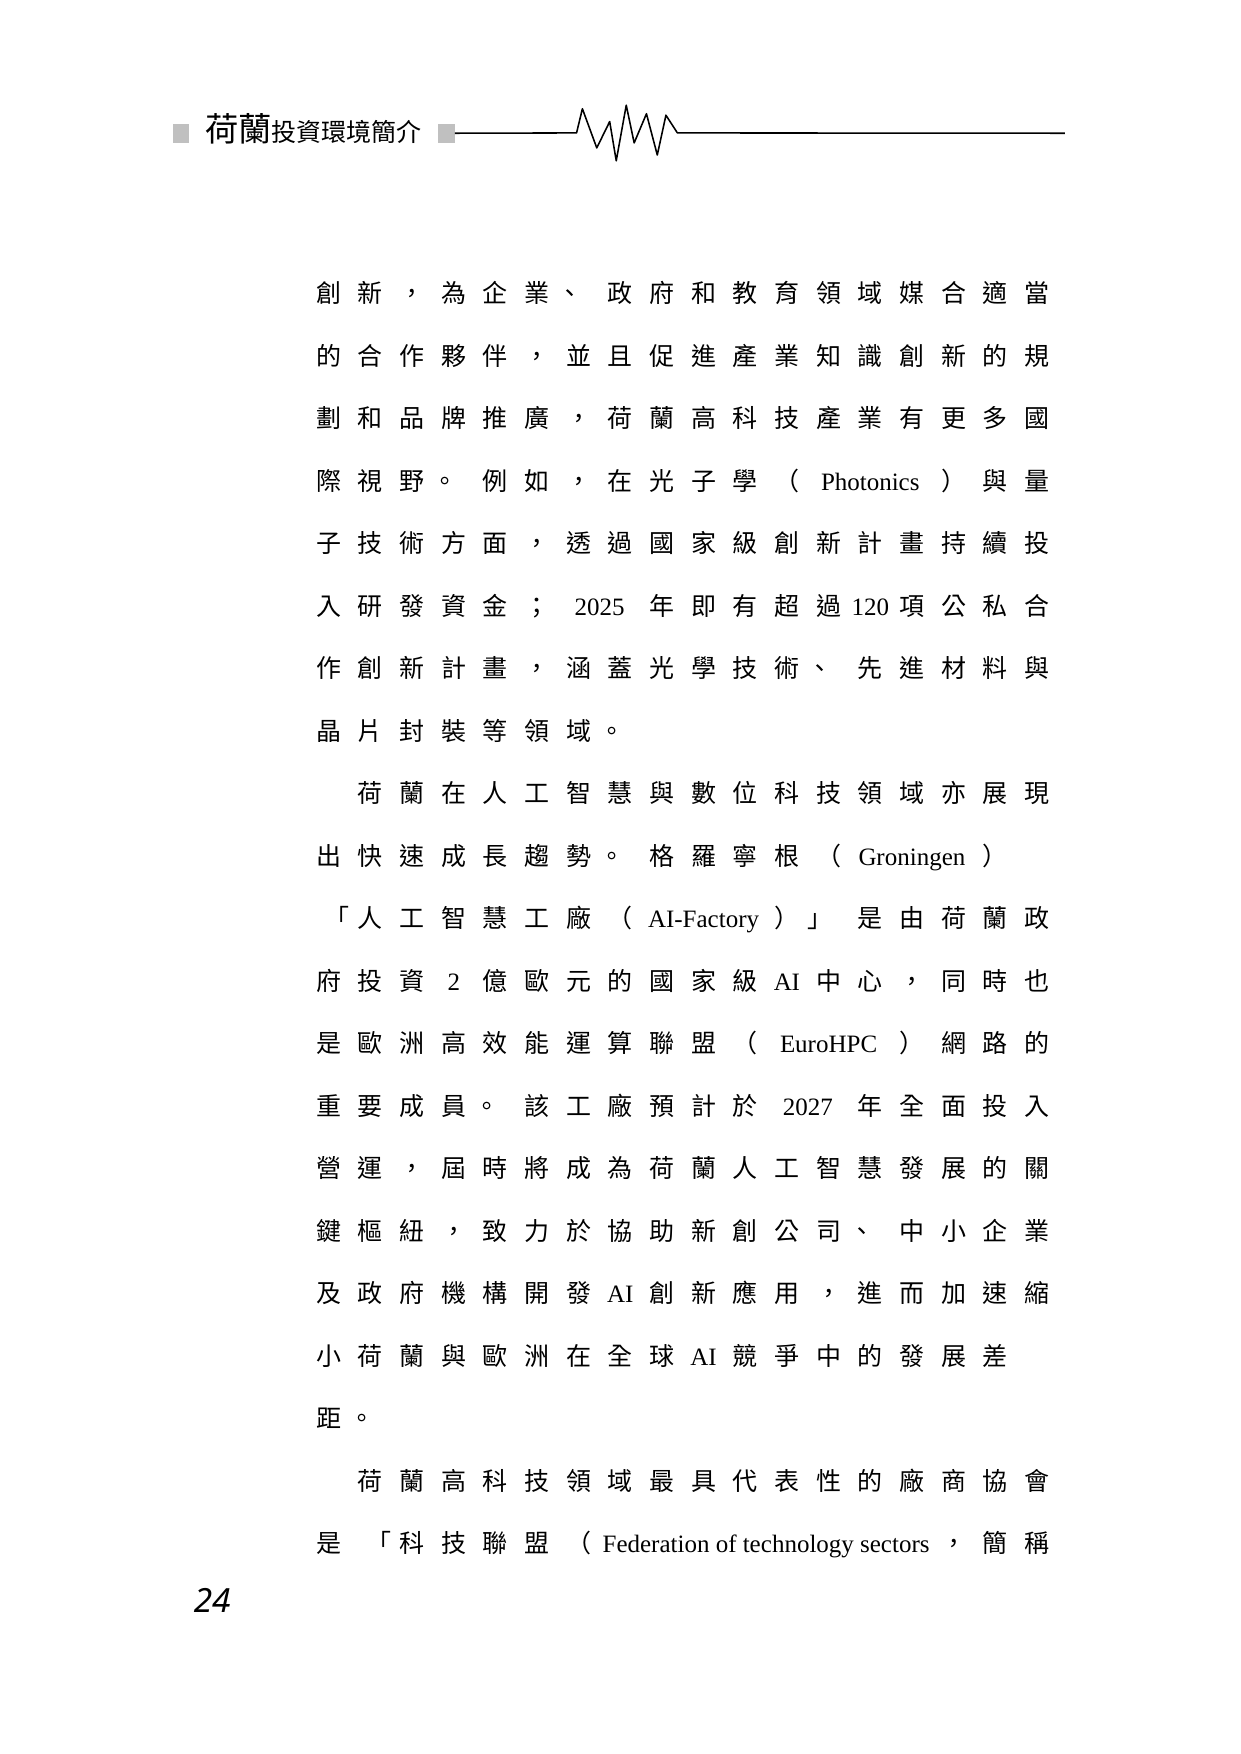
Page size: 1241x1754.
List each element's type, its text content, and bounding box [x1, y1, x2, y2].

text 創新，為企業、政府和教育領域媒合適當的合作夥伴，並且促進產業知識創新的規劃和品牌推廣，荷蘭高科技產業有更多國際視野。例如，在光子學（Photonics）與量子技術方面，透過國家級創新計畫持續投入研發資金；2025年即有超過120項公私合作創新計畫，涵蓋光學技術、先進材料與晶片封裝等領域。 [281, 250, 1058, 750]
text 荷蘭高科技領域最具代表性的廠商協會是「科技聯盟（Federation of technology sectors，簡稱 [281, 1438, 1058, 1563]
text 荷蘭在人工智慧與數位科技領域亦展現出快速成長趨勢。格羅寧根（Groningen）「人工智慧工廠（AI-Factory）」是由荷蘭政府投資2億歐元的國家級AI中心，同時也是歐洲高效能運算聯盟（EuroHPC）網路的重要成員。該工廠預計於2027年全面投入營運，屆時將成為荷蘭人工智慧發展的關鍵樞紐，致力於協助新創公司、中小企業及政府機構開發AI創新應用，進而加速縮小荷蘭與歐洲在全球AI競爭中的發展差距。 [281, 750, 1058, 1438]
